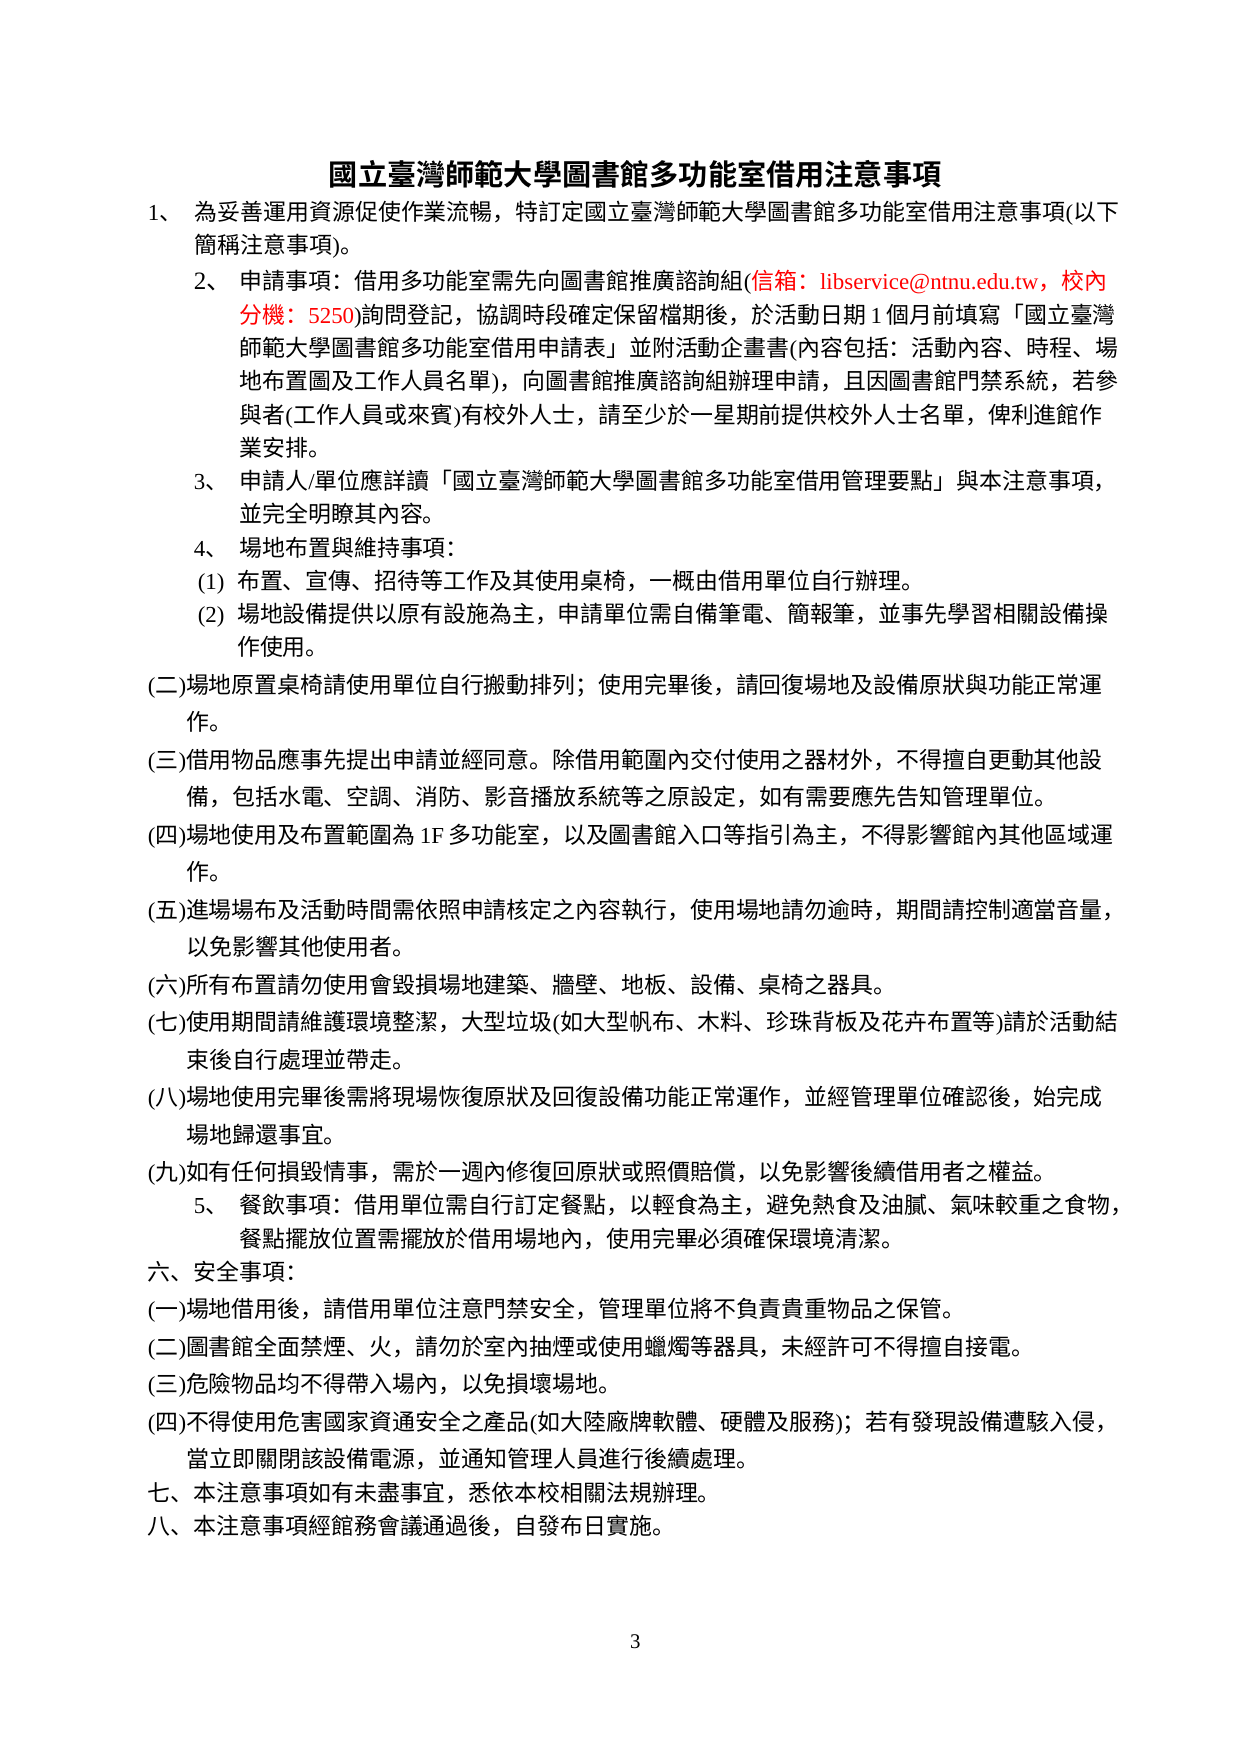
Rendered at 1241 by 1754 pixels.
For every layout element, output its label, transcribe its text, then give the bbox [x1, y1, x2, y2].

list (一)場地借用後，請借用單位注意門禁安全，管理單位將不負責貴重物品之保管。 [148, 1287, 1122, 1324]
list (三)借用物品應事先提出申請並經同意。除借用範圍內交付使用之器材外，不得擅自更動其他設備，包括水電、空調、消防、影音播放系統等之原設定，如有需要應先告知管理單位。 [148, 737, 1122, 812]
list (五)進場場布及活動時間需依照申請核定之內容執行，使用場地請勿逾時，期間請控制適當音量，以免影響其他使用者。 [148, 887, 1122, 962]
text 六、安全事項： [148, 1254, 1122, 1287]
list 餐飲事項：借用單位需自行訂定餐點，以輕食為主，避免熱食及油膩、氣味較重之食物，餐點擺放位置需擺放於借用場地內，使用完畢必須確保環境清潔。 [193, 1187, 1122, 1254]
list (二)場地原置桌椅請使用單位自行搬動排列；使用完畢後，請回復場地及設備原狀與功能正常運作。 [148, 662, 1122, 737]
list (六)所有布置請勿使用會毀損場地建築、牆壁、地板、設備、桌椅之器具。 [148, 962, 1122, 1000]
list 場地設備提供以原有設施為主，申請單位需自備筆電、簡報筆，並事先學習相關設備操作使用。 [198, 596, 1122, 662]
list 布置、宣傳、招待等工作及其使用桌椅，一概由借用單位自行辦理。 [198, 563, 1122, 596]
list 申請人/單位應詳讀「國立臺灣師範大學圖書館多功能室借用管理要點」與本注意事項，並完全明瞭其內容。 [193, 463, 1122, 529]
list 申請事項：借用多功能室需先向圖書館推廣諮詢組(信箱：libservice@ntnu.edu.tw，校內分機：5250)詢問登記，協調時段確定保留檔期後，於活動日期1個月前填寫「國立臺灣師範大學圖書館多功能室借用申請表」並附活動企畫書(內容包括：活動內容、時程、場地布置圖及工作人員名單)，向圖書館推廣諮詢組辦理申請，且因圖書館門禁系統，若參與者(工作人員或來賓)有校外人士，請至少於一星期前提供校外人士名單，俾利進館作業安排。 [193, 261, 1122, 463]
list (二)圖書館全面禁煙、火，請勿於室內抽煙或使用蠟燭等器具，未經許可不得擅自接電。 [148, 1324, 1122, 1362]
list (七)使用期間請維護環境整潔，大型垃圾(如大型帆布、木料、珍珠背板及花卉布置等)請於活動結束後自行處理並帶走。 [148, 1000, 1122, 1075]
text 國立臺灣師範大學圖書館多功能室借用注意事項 [148, 152, 1122, 194]
list (四)場地使用及布置範圍為1F多功能室，以及圖書館入口等指引為主，不得影響館內其他區域運作。 [148, 812, 1122, 887]
list 為妥善運用資源促使作業流暢，特訂定國立臺灣師範大學圖書館多功能室借用注意事項(以下簡稱注意事項)。 [148, 194, 1122, 261]
text 八、本注意事項經館務會議通過後，自發布日實施。 [148, 1508, 1122, 1541]
list 場地布置與維持事項： [193, 529, 1122, 563]
text 七、本注意事項如有未盡事宜，悉依本校相關法規辦理。 [148, 1474, 1122, 1508]
list (九)如有任何損毀情事，需於一週內修復回原狀或照價賠償，以免影響後續借用者之權益。 [148, 1150, 1122, 1187]
list (三)危險物品均不得帶入場內，以免損壞場地。 [148, 1362, 1122, 1399]
list (四)不得使用危害國家資通安全之產品(如大陸廠牌軟體、硬體及服務)；若有發現設備遭駭入侵，當立即關閉該設備電源，並通知管理人員進行後續處理。 [148, 1399, 1122, 1474]
list (八)場地使用完畢後需將現場恢復原狀及回復設備功能正常運作，並經管理單位確認後，始完成場地歸還事宜。 [148, 1075, 1122, 1150]
